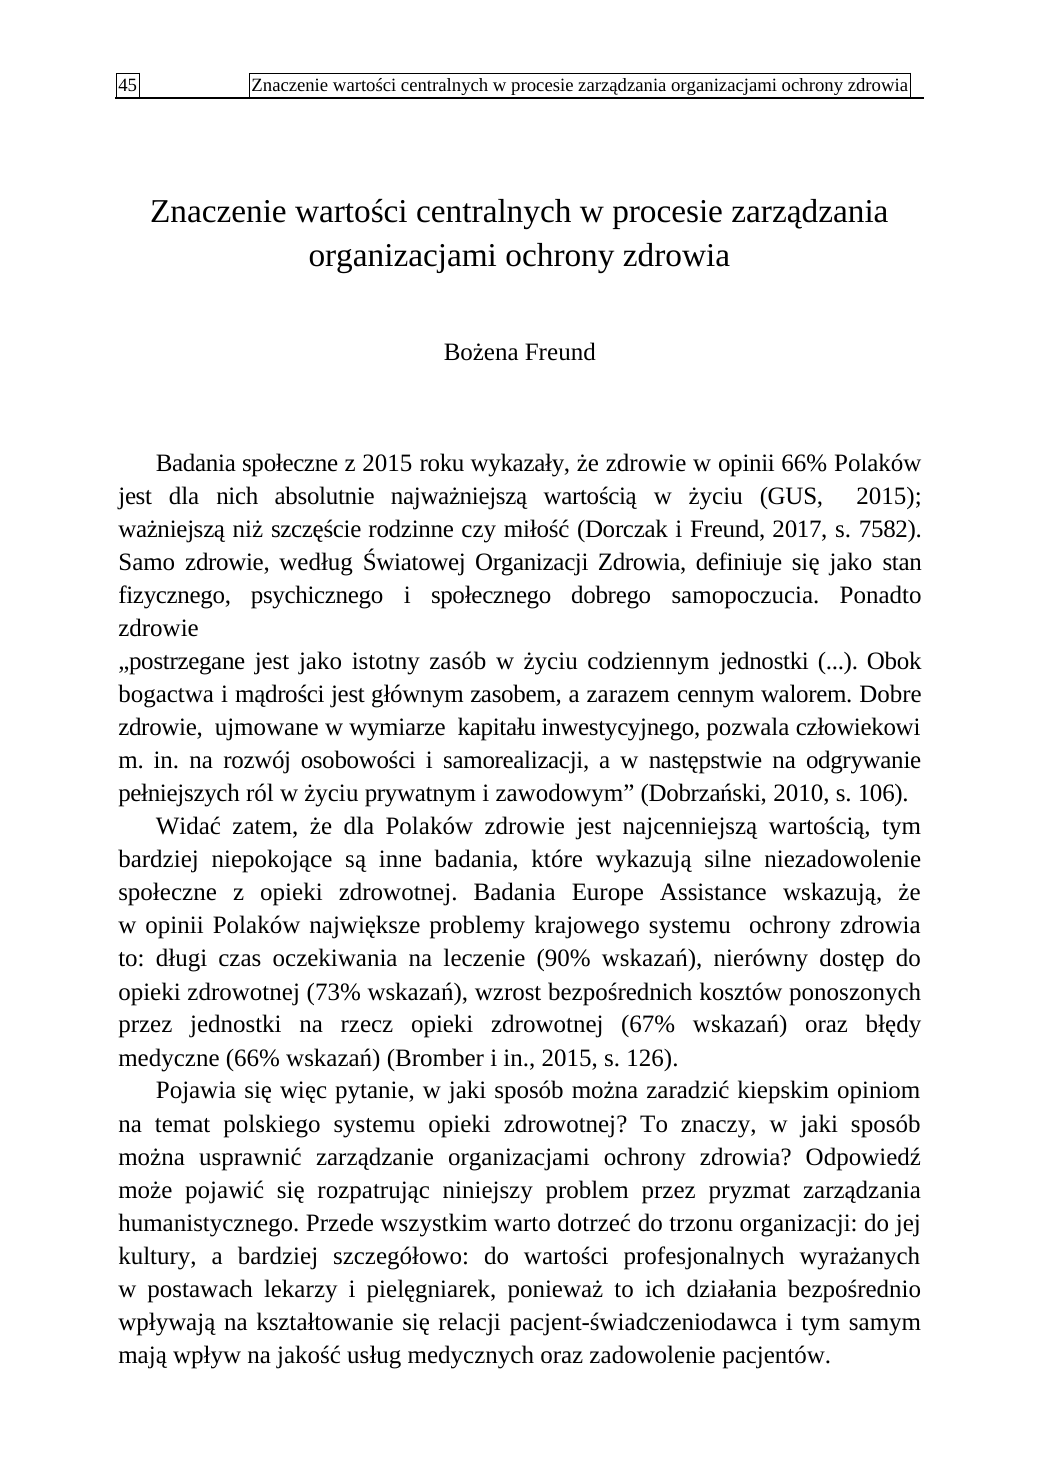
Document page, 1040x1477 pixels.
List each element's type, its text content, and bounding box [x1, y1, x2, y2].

subtitle Znaczenie wartości centralnych w procesie zarządzania organizacjami ochrony zdrowia [128, 191, 910, 273]
text Bożena Freund [128, 337, 911, 366]
list in. na rozwój osobowości i samorealizacji, a w następstwie na odgrywanie pełniejszych ról w życiu prywatnym i zawodowym” (Dobrzański, 2010, s. 106). [118, 745, 921, 807]
text „postrzegane jest jako istotny zasób w życiu codziennym jednostki (...). Obok bogactwa i mądrości jest głównym zasobem, a zarazem cennym walorem. Dobre zdrowie, ujmowane w wymiarze kapitału inwestycyjnego, pozwala człowiekowi [118, 646, 922, 741]
text Badania społeczne z 2015 roku wykazały, że zdrowie w opinii 66% Polaków jest dla nich absolutnie najważniejszą wartością w życiu (GUS, 2015); ważniejszą niż szczęście rodzinne czy miłość (Dorczak i Freund, 2017, s. 7582). Samo zdrowie, według Światowej Organizacji Zdrowia, definiuje się jako stan fizycznego, psychicznego i społecznego dobrego samopoczucia. Ponadto zdrowie [118, 448, 922, 642]
text Widać zatem, że dla Polaków zdrowie jest najcenniejszą wartością, tym bardziej niepokojące są inne badania, które wykazują silne niezadowolenie społeczne z opieki zdrowotnej. Badania Europe Assistance wskazują, że w opinii Polaków największe problemy krajowego systemu ochrony zdrowia to: długi czas oczekiwania na leczenie (90% wskazań), nierówny dostęp do opieki zdrowotnej (73% wskazań), wzrost bezpośrednich kosztów ponoszonych przez jednostki na rzecz opieki zdrowotnej (67% wskazań) oraz błędy medyczne (66% wskazań) (Bromber i in., 2015, s. 126). [118, 811, 922, 1071]
text Pojawia się więc pytanie, w jaki sposób można zaradzić kiepskim opiniom na temat polskiego systemu opieki zdrowotnej? To znaczy, w jaki sposób można usprawnić zarządzanie organizacjami ochrony zdrowia? Odpowiedź może pojawić się rozpatrując niniejszy problem przez pryzmat zarządzania humanistycznego. Przede wszystkim warto dotrzeć do trzonu organizacji: do jej kultury, a bardziej szczegółowo: do wartości profesjonalnych wyrażanych w postawach lekarzy i pielęgniarek, ponieważ to ich działania bezpośrednio wpływają na kształtowanie się relacji pacjent-świadczeniodawca i tym samym mają wpływ na jakość usług medycznych oraz zadowolenie pacjentów. [118, 1076, 922, 1368]
